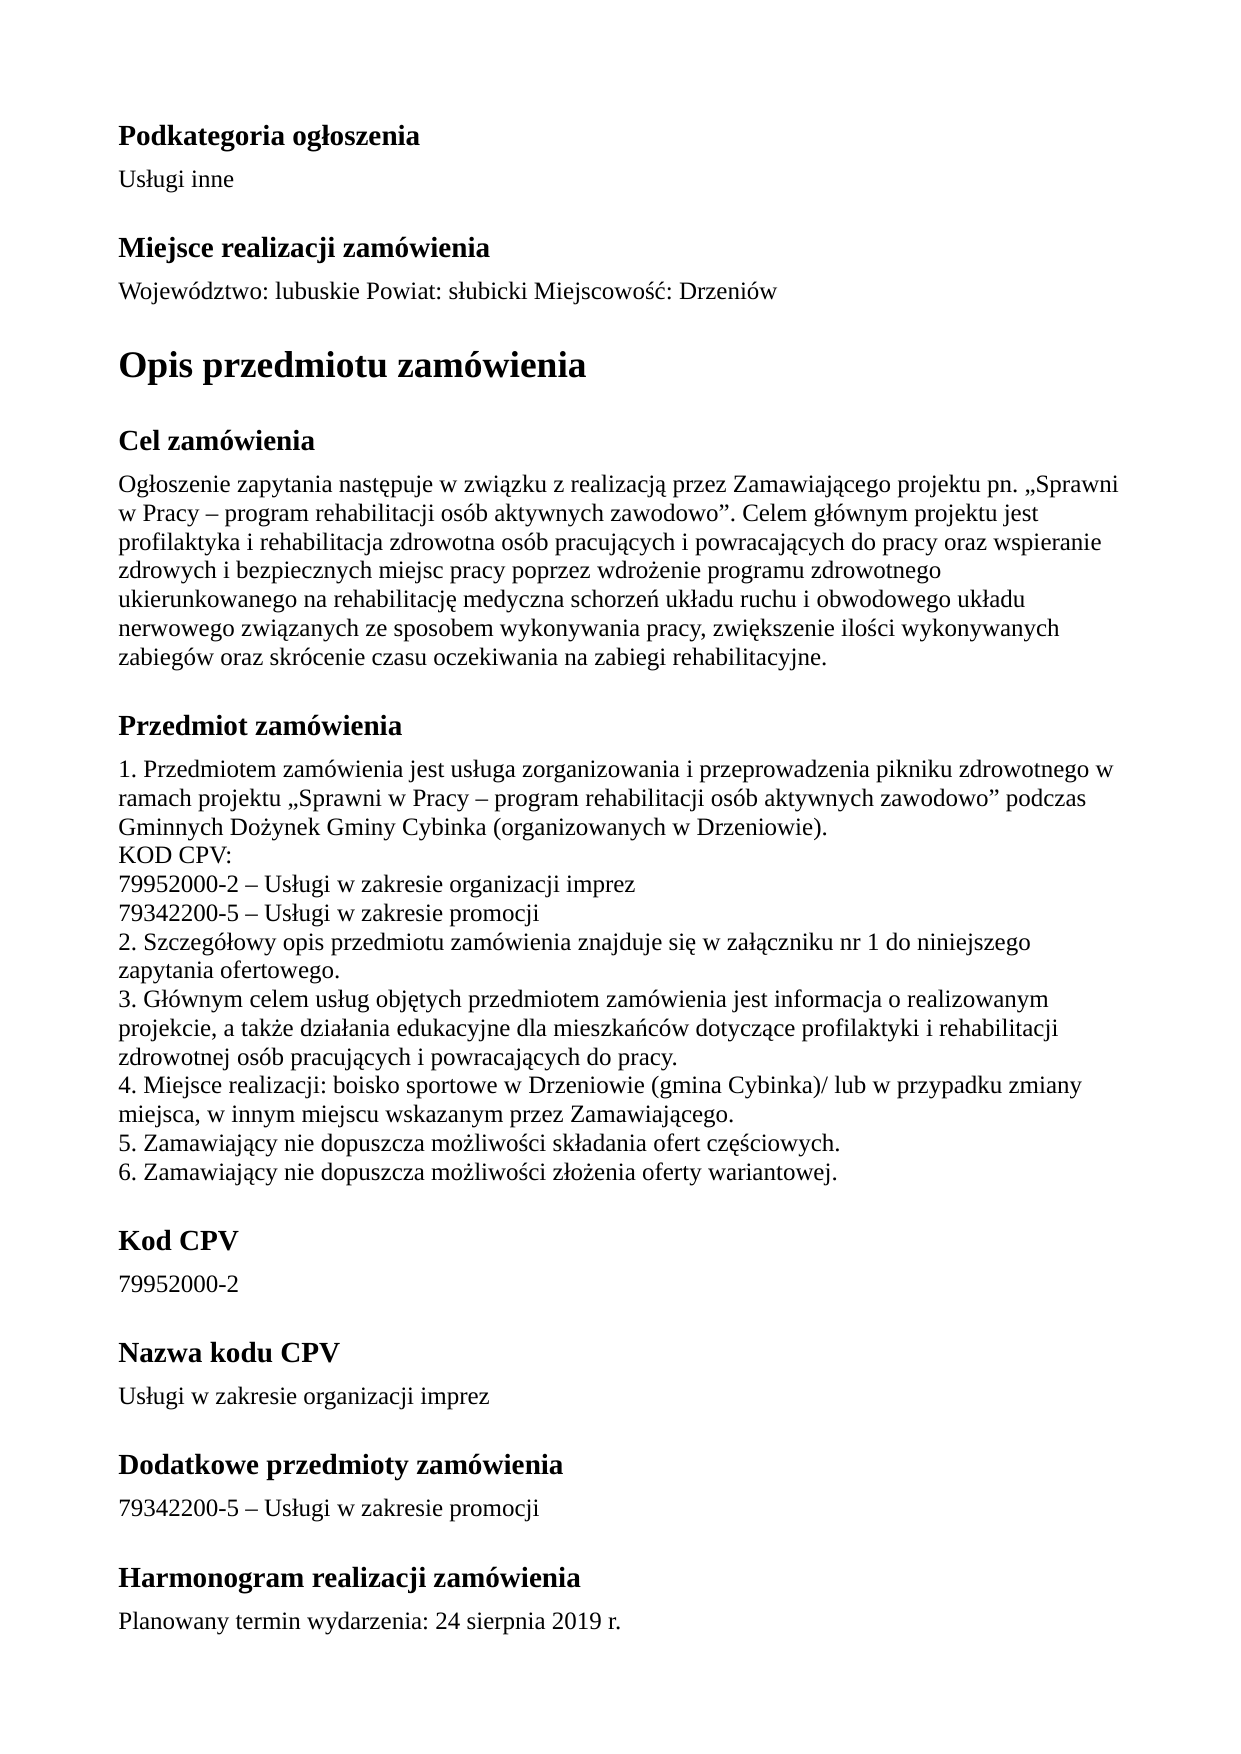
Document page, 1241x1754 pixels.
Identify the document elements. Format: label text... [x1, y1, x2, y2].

text 79952000-2 [118, 1269, 1122, 1298]
subtitle Przedmiot zamówienia [118, 708, 1122, 742]
text Województwo: lubuskie Powiat: słubicki Miejscowość: Drzeniów [118, 276, 1122, 305]
subtitle Podkategoria ogłoszenia [118, 118, 1122, 152]
text Usługi inne [118, 164, 1122, 193]
text 1. Przedmiotem zamówienia jest usługa zorganizowania i przeprowadzenia pikniku zdrowotnego w ramach projektu „Sprawni w Pracy – program rehabilitacji osób aktywnych zawodowo” podczas Gminnych Dożynek Gminy Cybinka (organizowanych w Drzeniowie). KOD CPV: 79952000-2 – Usługi w zakresie organizacji imprez 79342200-5 – Usługi w zakresie promocji 2. Szczegółowy opis przedmiotu zamówienia znajduje się w załączniku nr 1 do niniejszego zapytania ofertowego. 3. Głównym celem usług objętych przedmiotem zamówienia jest informacja o realizowanym projekcie, a także działania edukacyjne dla mieszkańców dotyczące profilaktyki i rehabilitacji zdrowotnej osób pracujących i powracających do pracy. 4. Miejsce realizacji: boisko sportowe w Drzeniowie (gmina Cybinka)/ lub w przypadku zmiany miejsca, w innym miejscu wskazanym przez Zamawiającego. 5. Zamawiający nie dopuszcza możliwości składania ofert częściowych. 6. Zamawiający nie dopuszcza możliwości złożenia oferty wariantowej. [118, 754, 1122, 1185]
subtitle Nazwa kodu CPV [118, 1335, 1122, 1369]
subtitle Miejsce realizacji zamówienia [118, 230, 1122, 264]
subtitle Opis przedmiotu zamówienia [118, 343, 1122, 386]
subtitle Dodatkowe przedmioty zamówienia [118, 1447, 1122, 1481]
subtitle Harmonogram realizacji zamówienia [118, 1560, 1122, 1593]
text Usługi w zakresie organizacji imprez [118, 1381, 1122, 1410]
text 79342200-5 – Usługi w zakresie promocji [118, 1493, 1122, 1522]
subtitle Kod CPV [118, 1223, 1122, 1256]
subtitle Cel zamówienia [118, 423, 1122, 457]
text Planowany termin wydarzenia: 24 sierpnia 2019 r. [118, 1606, 1122, 1634]
text Ogłoszenie zapytania następuje w związku z realizacją przez Zamawiającego projektu pn. „Sprawni w Pracy – program rehabilitacji osób aktywnych zawodowo”. Celem głównym projektu jest profilaktyka i rehabilitacja zdrowotna osób pracujących i powracających do pracy oraz wspieranie zdrowych i bezpiecznych miejsc pracy poprzez wdrożenie programu zdrowotnego ukierunkowanego na rehabilitację medyczna schorzeń układu ruchu i obwodowego układu nerwowego związanych ze sposobem wykonywania pracy, zwiększenie ilości wykonywanych zabiegów oraz skrócenie czasu oczekiwania na zabiegi rehabilitacyjne. [118, 469, 1122, 671]
